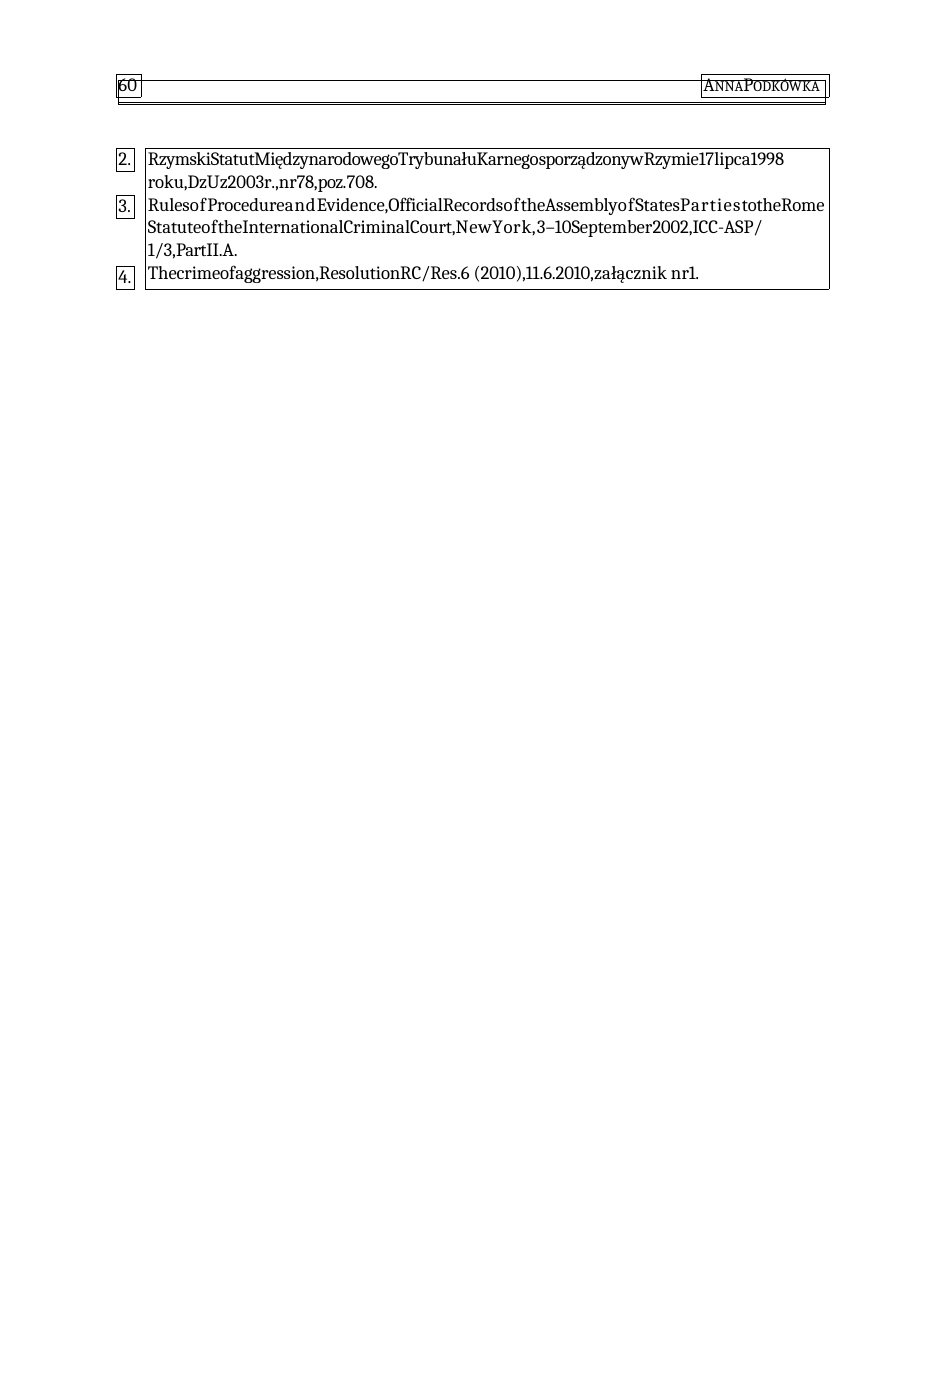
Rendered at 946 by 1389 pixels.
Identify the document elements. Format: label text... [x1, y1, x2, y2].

text ANNAPODKÓWKA [703, 75, 828, 96]
text RzymskiStatutMiędzynarodowegoTrybunałuKarnegosporządzonywRzymie17lipca1998 roku,DzUz2003r.,nr78,poz.708. [148, 149, 827, 193]
text Thecrimeofaggression,ResolutionRC/Res.6 (2010),11.6.2010,załącznik nr1. [148, 263, 829, 284]
text 4. [118, 267, 134, 287]
text 2. [118, 149, 134, 170]
text 60 [119, 81, 141, 96]
text [118, 75, 141, 80]
text RulesofProcedureandEvidence,OfficialRecordsoftheAssemblyofStatesPartiestotheRomeStatuteoftheInternationalCriminalCourt,NewYork,3–10September2002,ICC-ASP/1/3,PartII.A. [148, 194, 827, 261]
text 3. [118, 196, 134, 217]
